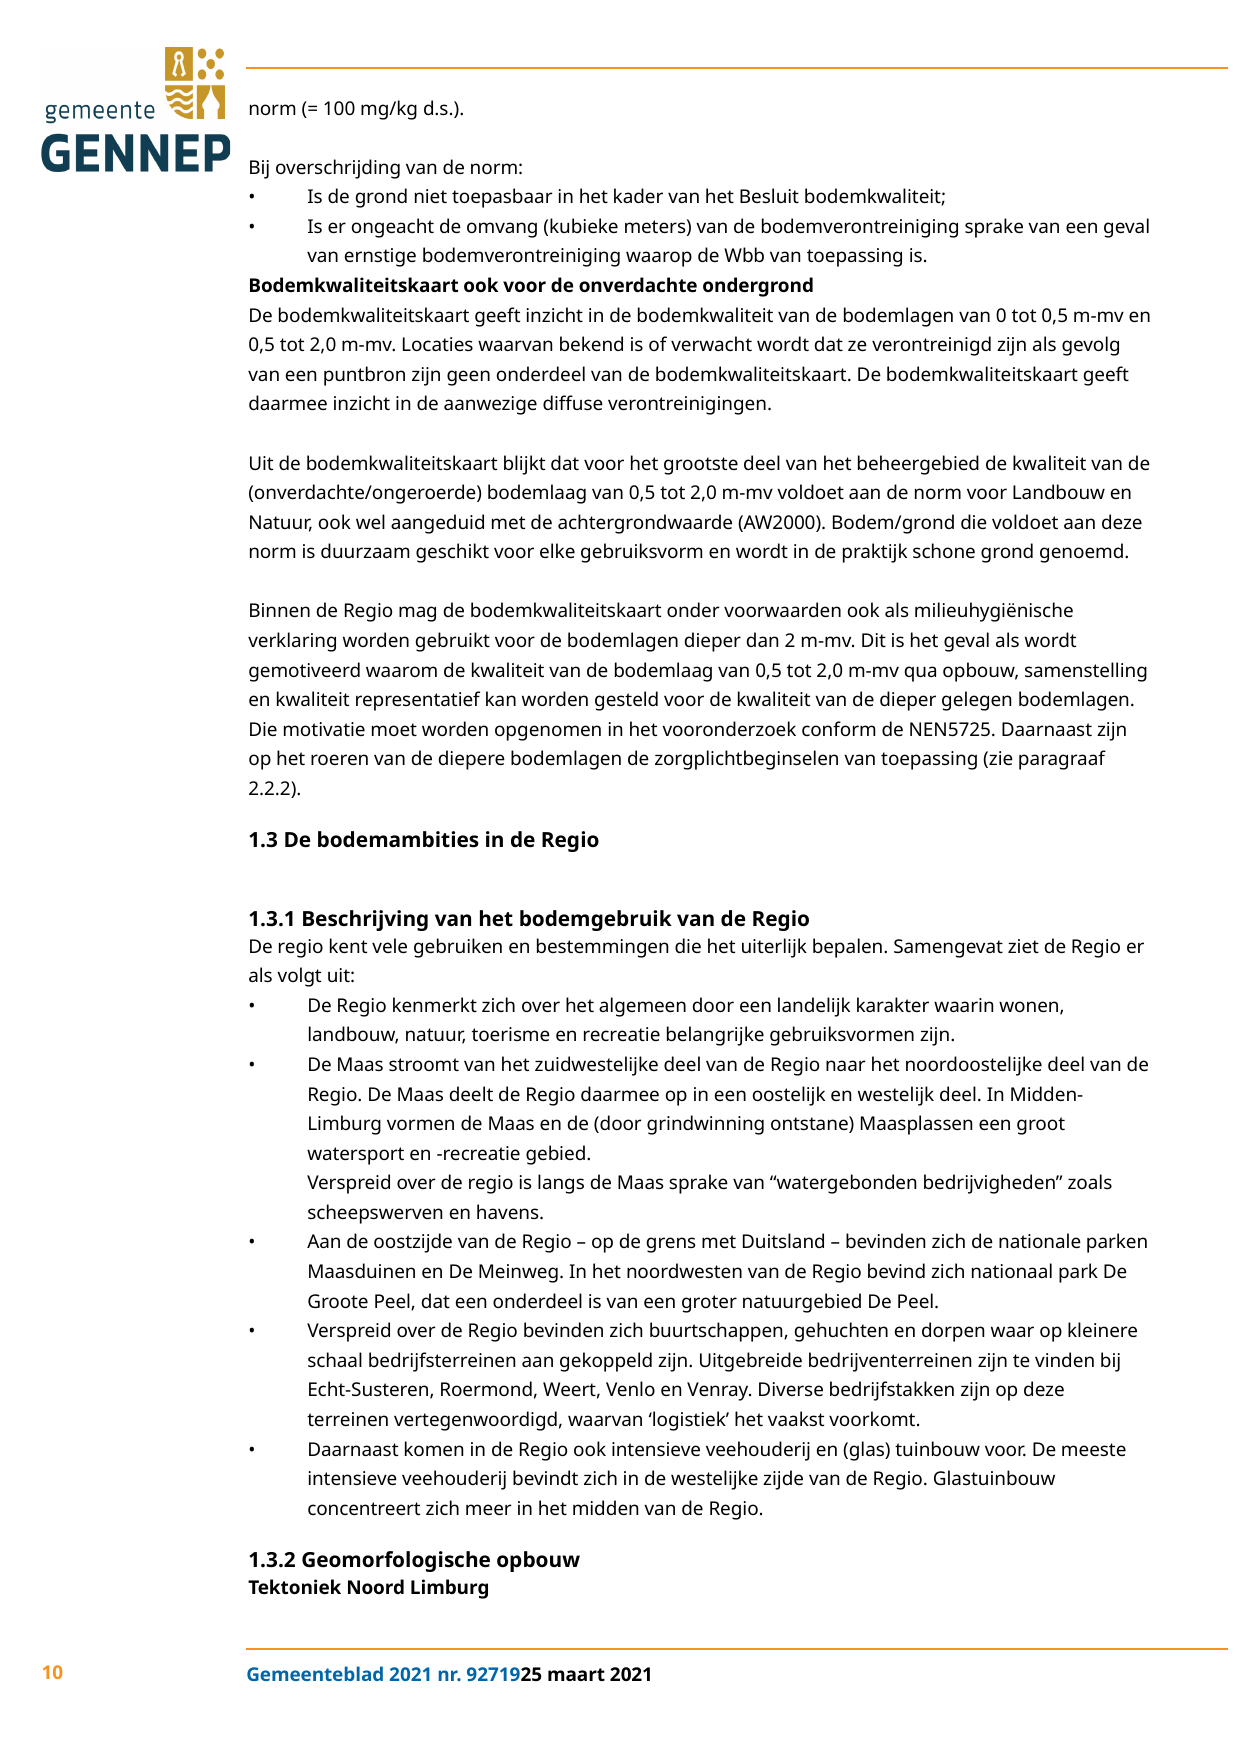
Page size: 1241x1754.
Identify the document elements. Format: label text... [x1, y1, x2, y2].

picture [41, 47, 231, 172]
text De bodemkwaliteitskaart geeft inzicht in de bodemkwaliteit van de bodemlagen van 0 tot 0,5 m-mv en 0,5 tot 2,0 m-mv. Locaties waarvan bekend is of verwacht wordt dat ze verontreinigd zijn als gevolg van een puntbron zijn geen onderdeel van de bodemkwaliteitskaart. De bodemkwaliteitskaart geeft daarmee inzicht in de aanwezige diffuse verontreinigingen. [248, 302, 1152, 416]
text Tektoniek Noord Limburg [248, 1574, 1152, 1599]
text Bij overschrijding van de norm: [248, 154, 1152, 180]
text Natuur, ook wel aangeduid met de achtergrondwaarde (AW2000). Bodem/grond die voldoet aan deze norm is duurzaam geschikt voor elke gebruiksvorm en wordt in de praktijk schone grond genoemd. [248, 509, 1152, 564]
text De regio kent vele gebruiken en bestemmingen die het uiterlijk bepalen. Samengevat ziet de Regio er als volgt uit: [248, 933, 1152, 988]
text 1.3 De bodemambities in de Regio [248, 826, 1152, 854]
text 1.3.1 Beschrijving van het bodemgebruik van de Regio [248, 904, 1152, 933]
list Verspreid over de Regio bevinden zich buurtschappen, gehuchten en dorpen waar op kleinere schaal bedrijfsterreinen aan gekoppeld zijn. Uitgebreide bedrijventerreinen zijn te vinden bij Echt-Susteren, Roermond, Weert, Venlo en Venray. Diverse bedrijfstakken zijn op deze terreinen vertegenwoordigd, waarvan ‘logistiek’ het vaakst voorkomt. [248, 1317, 1152, 1432]
list Verspreid over de regio is langs de Maas sprake van “watergebonden bedrijvigheden” zoals scheepswerven en havens. [248, 1169, 1152, 1225]
list Aan de oostzijde van de Regio – op de grens met Duitsland – bevinden zich de nationale parken Maasduinen en De Meinweg. In het noordwesten van de Regio bevind zich nationaal park De Groote Peel, dat een onderdeel is van een groter natuurgebied De Peel. [248, 1229, 1152, 1314]
list Is de grond niet toepasbaar in het kader van het Besluit bodemkwaliteit; [248, 183, 1152, 209]
text norm (= 100 mg/kg d.s.). [248, 95, 1152, 121]
text 1.3.2 Geomorfologische opbouw [248, 1545, 1152, 1574]
text Binnen de Regio mag de bodemkwaliteitskaart onder voorwaarden ook als milieuhygiënische verklaring worden gebruikt voor de bodemlagen dieper dan 2 m-mv. Dit is het geval als wordt gemotiveerd waarom de kwaliteit van de bodemlaag van 0,5 tot 2,0 m-mv qua opbouw, samenstelling en kwaliteit representatief kan worden gesteld voor de kwaliteit van de dieper gelegen bodemlagen. Die motivatie moet worden opgenomen in het vooronderzoek conform de NEN5725. Daarnaast zijn op het roeren van de diepere bodemlagen de zorgplichtbeginselen van toepassing (zie paragraaf 2.2.2). [248, 598, 1152, 801]
list De Maas stroomt van het zuidwestelijke deel van de Regio naar het noordoostelijke deel van de Regio. De Maas deelt de Regio daarmee op in een oostelijk en westelijk deel. In Midden-Limburg vormen de Maas en de (door grindwinning ontstane) Maasplassen een groot watersport en -recreatie gebied. [248, 1051, 1152, 1166]
list Daarnaast komen in de Regio ook intensieve veehouderij en (glas) tuinbouw voor. De meeste intensieve veehouderij bevindt zich in de westelijke zijde van de Regio. Glastuinbouw concentreert zich meer in het midden van de Regio. [248, 1436, 1152, 1521]
text Bodemkwaliteitskaart ook voor de onverdachte ondergrond [248, 272, 1152, 298]
text Uit de bodemkwaliteitskaart blijkt dat voor het grootste deel van het beheergebied de kwaliteit van de (onverdachte/ongeroerde) bodemlaag van 0,5 tot 2,0 m-mv voldoet aan de norm voor Landbouw en [248, 450, 1152, 505]
list Is er ongeacht de omvang (kubieke meters) van de bodemverontreiniging sprake van een geval van ernstige bodemverontreiniging waarop de Wbb van toepassing is. [248, 213, 1152, 268]
list De Regio kenmerkt zich over het algemeen door een landelijk karakter waarin wonen, landbouw, natuur, toerisme en recreatie belangrijke gebruiksvormen zijn. [248, 992, 1152, 1047]
